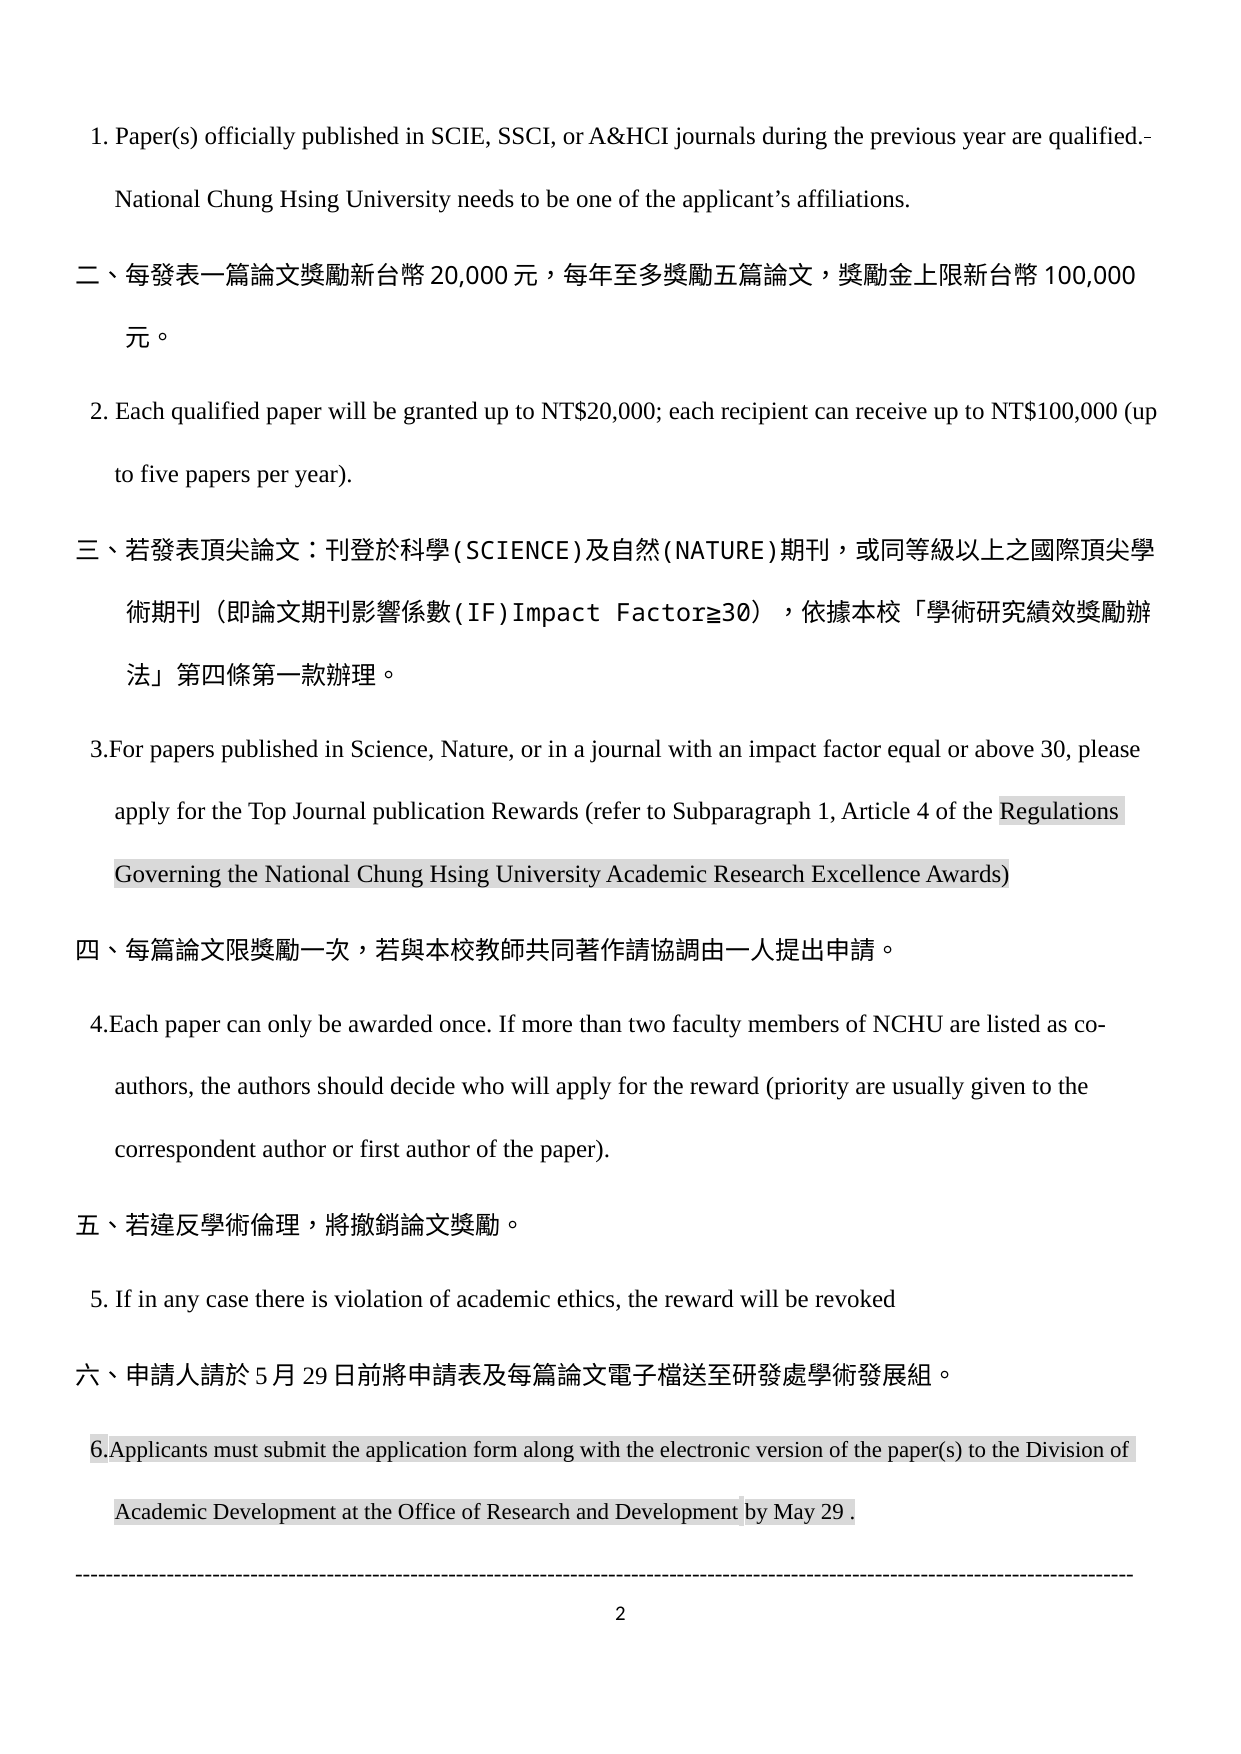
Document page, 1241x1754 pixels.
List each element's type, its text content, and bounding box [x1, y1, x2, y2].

text 二、每發表一篇論文獎勵新台幣20,000元，每年至多獎勵五篇論文，獎勵金上限新台幣100,000元。 [75, 232, 1165, 357]
text ------------------------------------------------------------------------------------------------------------------------------------------- [75, 1532, 1165, 1594]
text 6.Applicants must submit the application form along with the electronic version of the paper(s) to the Division of Academic Development at the Office of Research and Development by May 29 . [90, 1407, 1165, 1532]
text 1. Paper(s) officially published in SCIE, SSCI, or A&HCI journals during the previous year are qualified. National Chung Hsing University needs to be one of the applicant’s affiliations. [90, 94, 1165, 219]
text 六、申請人請於5月29日前將申請表及每篇論文電子檔送至研發處學術發展組。 [75, 1332, 1165, 1394]
text 3.For papers published in Science, Nature, or in a journal with an impact factor equal or above 30, please apply for the Top Journal publication Rewards (refer to Subparagraph 1, Article 4 of the Regulations Governing the National Chung Hsing University Academic Research Excellence Awards) [90, 707, 1165, 894]
text 2. Each qualified paper will be granted up to NT$20,000; each recipient can receive up to NT$100,000 (up to five papers per year). [90, 369, 1165, 494]
text 4.Each paper can only be awarded once. If more than two faculty members of NCHU are listed as co-authors, the authors should decide who will apply for the reward (priority are usually given to the correspondent author or first author of the paper). [90, 982, 1165, 1169]
text 五、若違反學術倫理，將撤銷論文獎勵。 [75, 1182, 1165, 1244]
text 三、若發表頂尖論文：刊登於科學(SCIENCE)及自然(NATURE)期刊，或同等級以上之國際頂尖學術期刊（即論文期刊影響係數(IF)Impact Factor≧30），依據本校「學術研究績效獎勵辦法」第四條第一款辦理。 [75, 507, 1165, 694]
text 四、每篇論文限獎勵一次，若與本校教師共同著作請協調由一人提出申請。 [75, 907, 1165, 969]
text 5. If in any case there is violation of academic ethics, the reward will be revoked [90, 1257, 1165, 1319]
